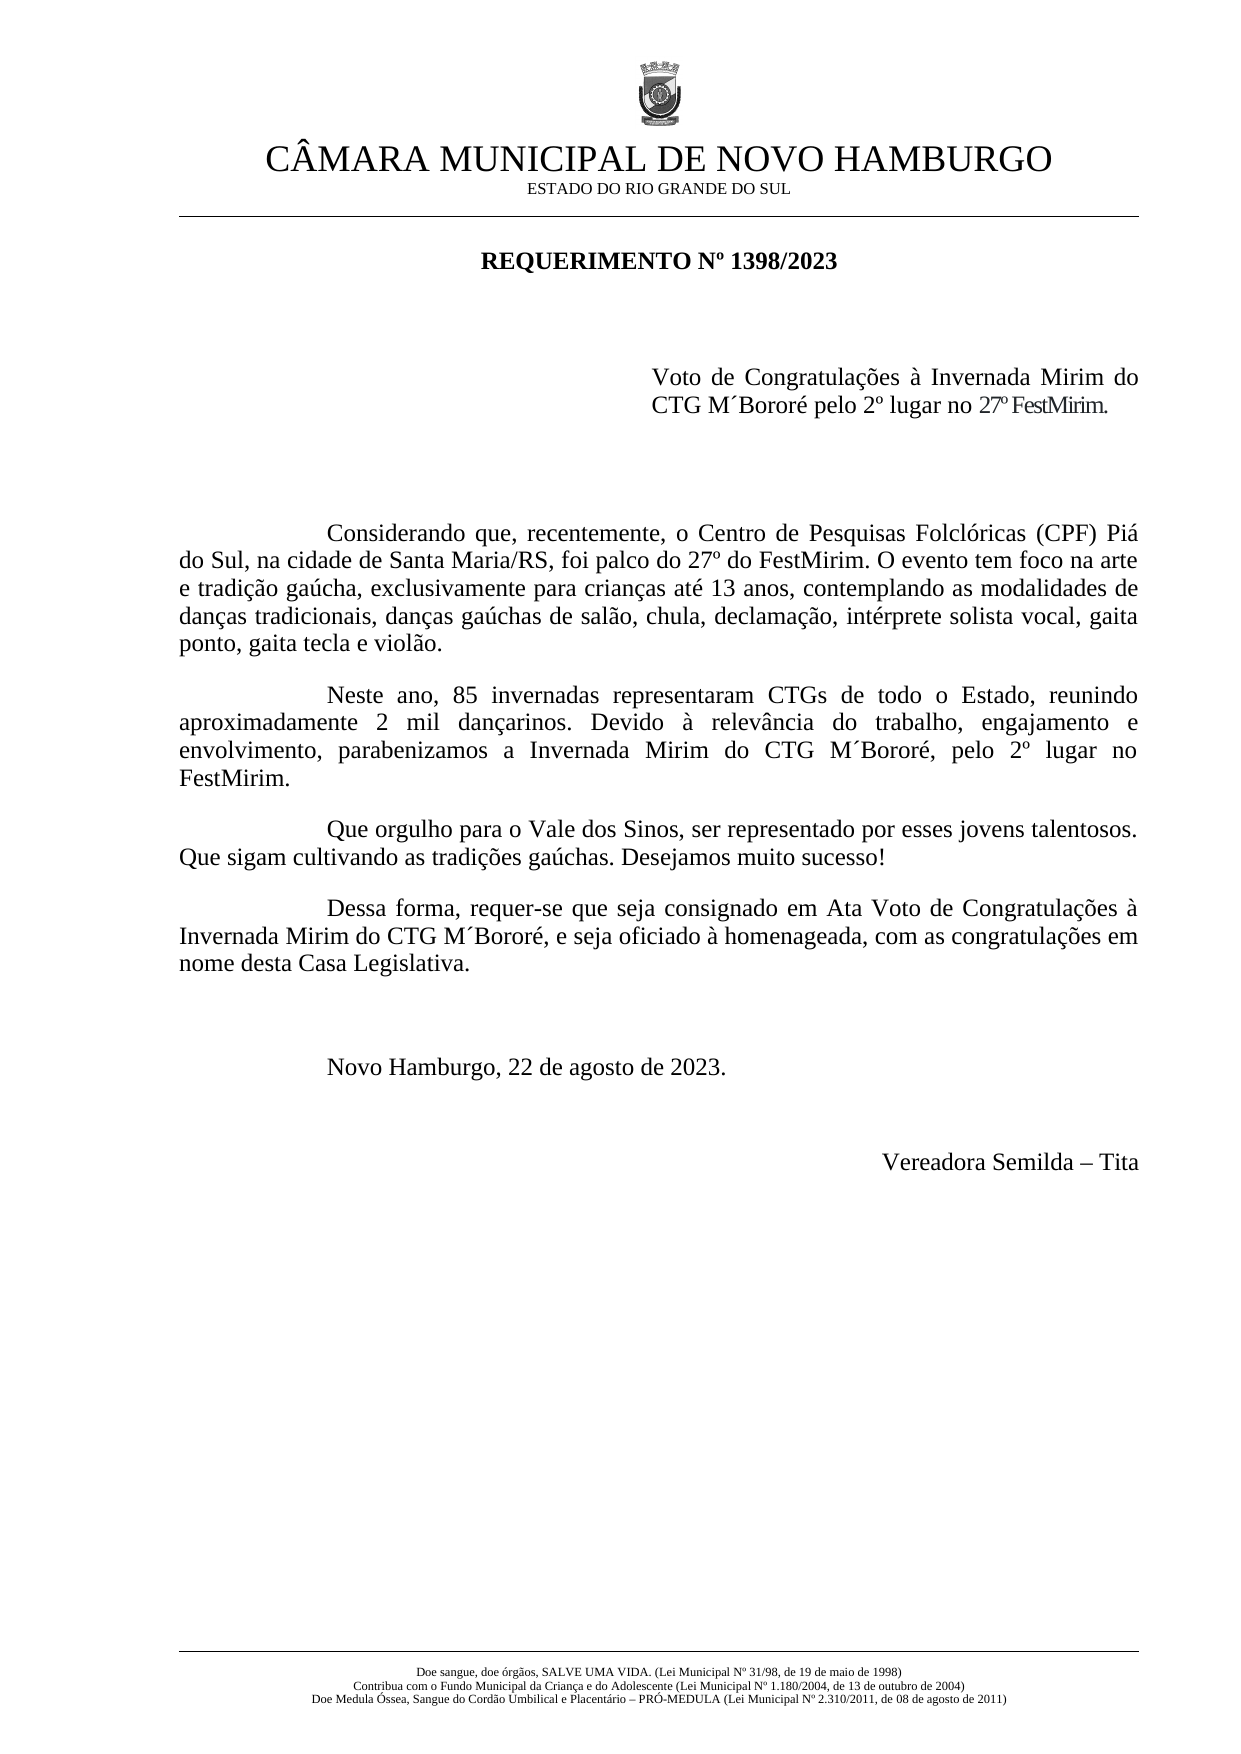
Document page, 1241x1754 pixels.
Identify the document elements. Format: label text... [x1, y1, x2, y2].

text Vereadora Semilda – Tita [179, 1148, 1139, 1176]
text Dessa forma, requer-se que seja consignado em Ata Voto de Congratulações à Invernada Mirim do CTG M´Bororé, e seja oficiado à homenageada, com as congratulações em nome desta Casa Legislativa. [179, 894, 1139, 977]
text Neste ano, 85 invernadas representaram CTGs de todo o Estado, reunindo aproximadamente 2 mil dançarinos. Devido à relevância do trabalho, engajamento e envolvimento, parabenizamos a Invernada Mirim do CTG M´Bororé, pelo 2º lugar no FestMirim. [179, 681, 1139, 792]
text Considerando que, recentemente, o Centro de Pesquisas Folclóricas (CPF) Piá do Sul, na cidade de Santa Maria/RS, foi palco do 27º do FestMirim. O evento tem foco na arte e tradição gaúcha, exclusivamente para crianças até 13 anos, contemplando as modalidades de danças tradicionais, danças gaúchas de salão, chula, declamação, intérprete solista vocal, gaita ponto, gaita tecla e violão. [179, 519, 1139, 657]
text Voto de Congratulações à Invernada Mirim do CTG M´Bororé pelo 2º lugar no 27º FestMirim. [651, 363, 1139, 418]
text Que orgulho para o Vale dos Sinos, ser representado por esses jovens talentosos. Que sigam cultivando as tradições gaúchas. Desejamos muito sucesso! [179, 815, 1139, 871]
text Novo Hamburgo, 22 de agosto de 2023. [179, 1053, 1139, 1081]
text REQUERIMENTO Nº 1398/2023 [179, 247, 1139, 274]
